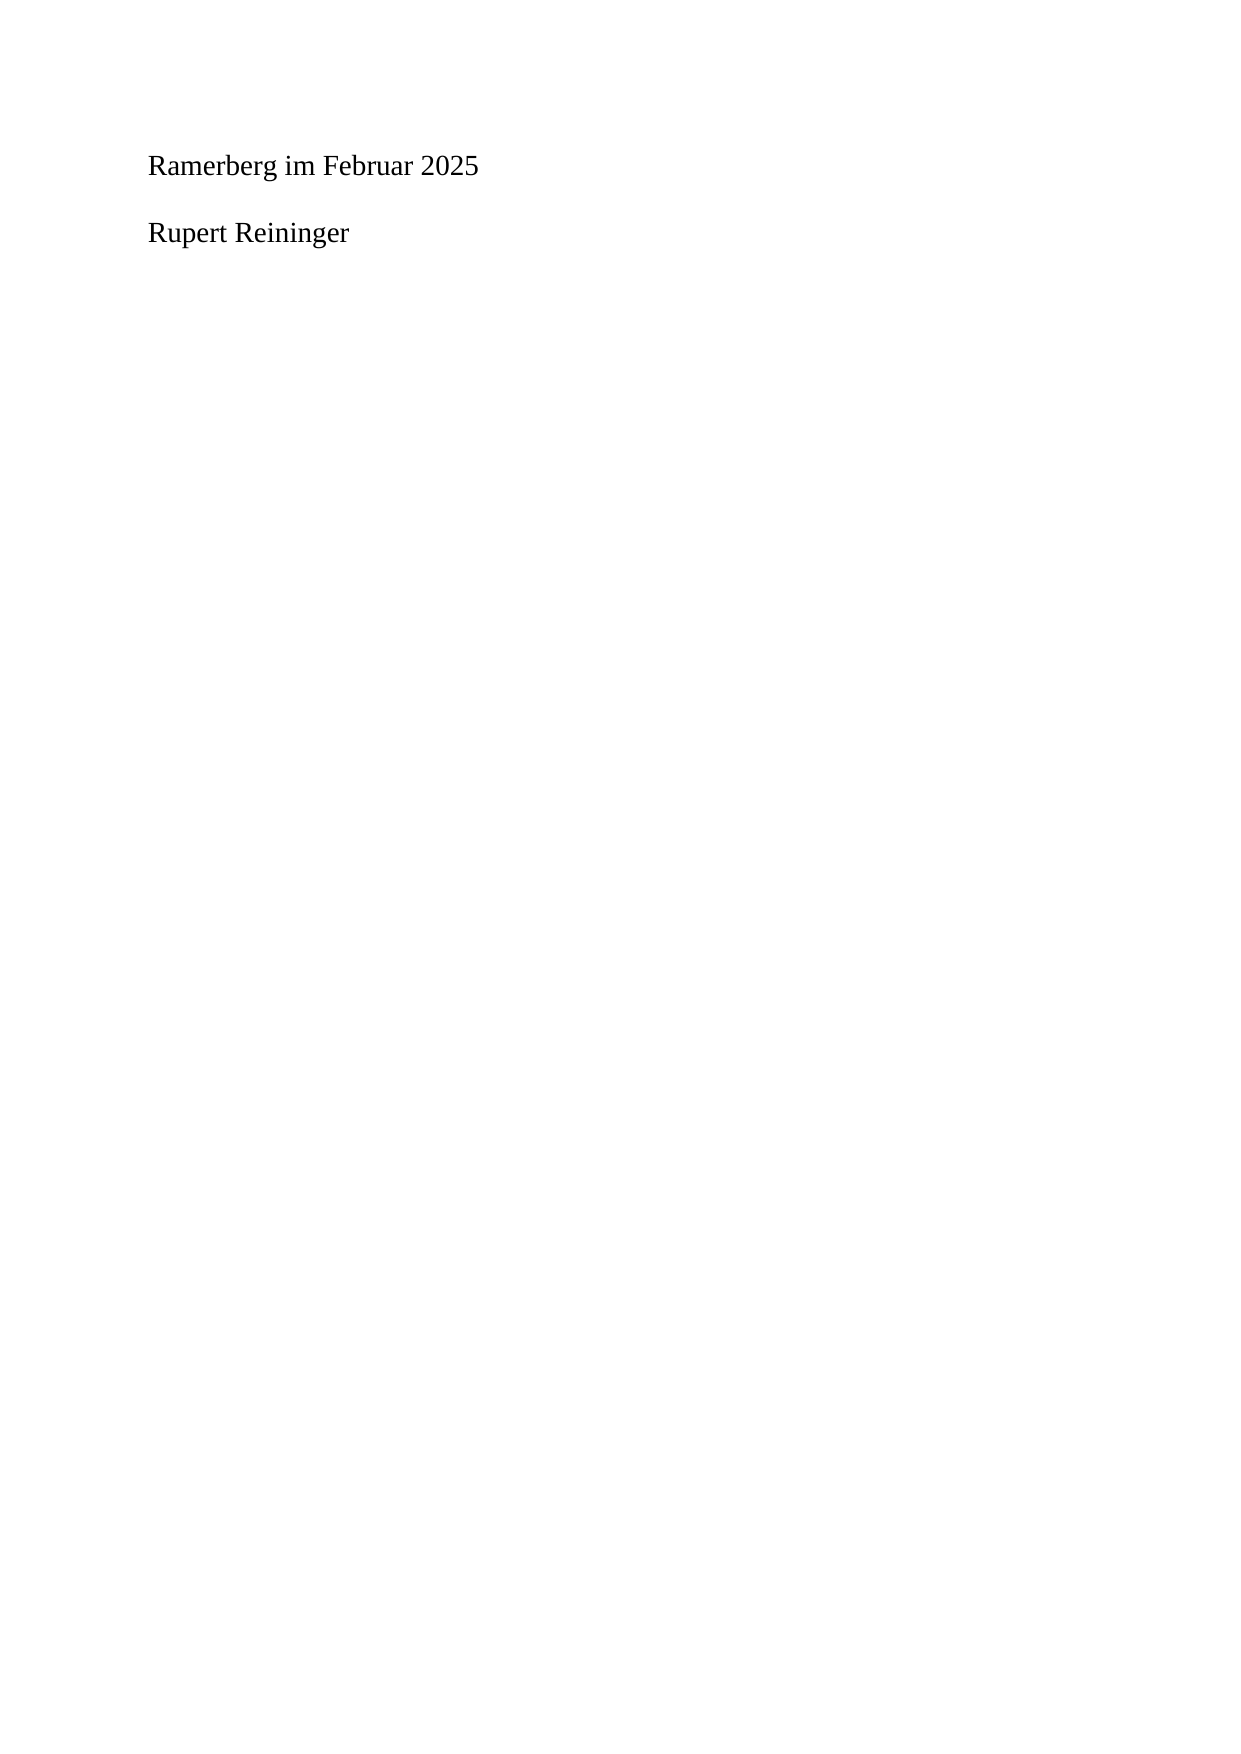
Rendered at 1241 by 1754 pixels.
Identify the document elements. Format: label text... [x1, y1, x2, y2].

text Ramerberg im Februar 2025 [148, 148, 1093, 181]
text Rupert Reininger [148, 215, 1093, 248]
